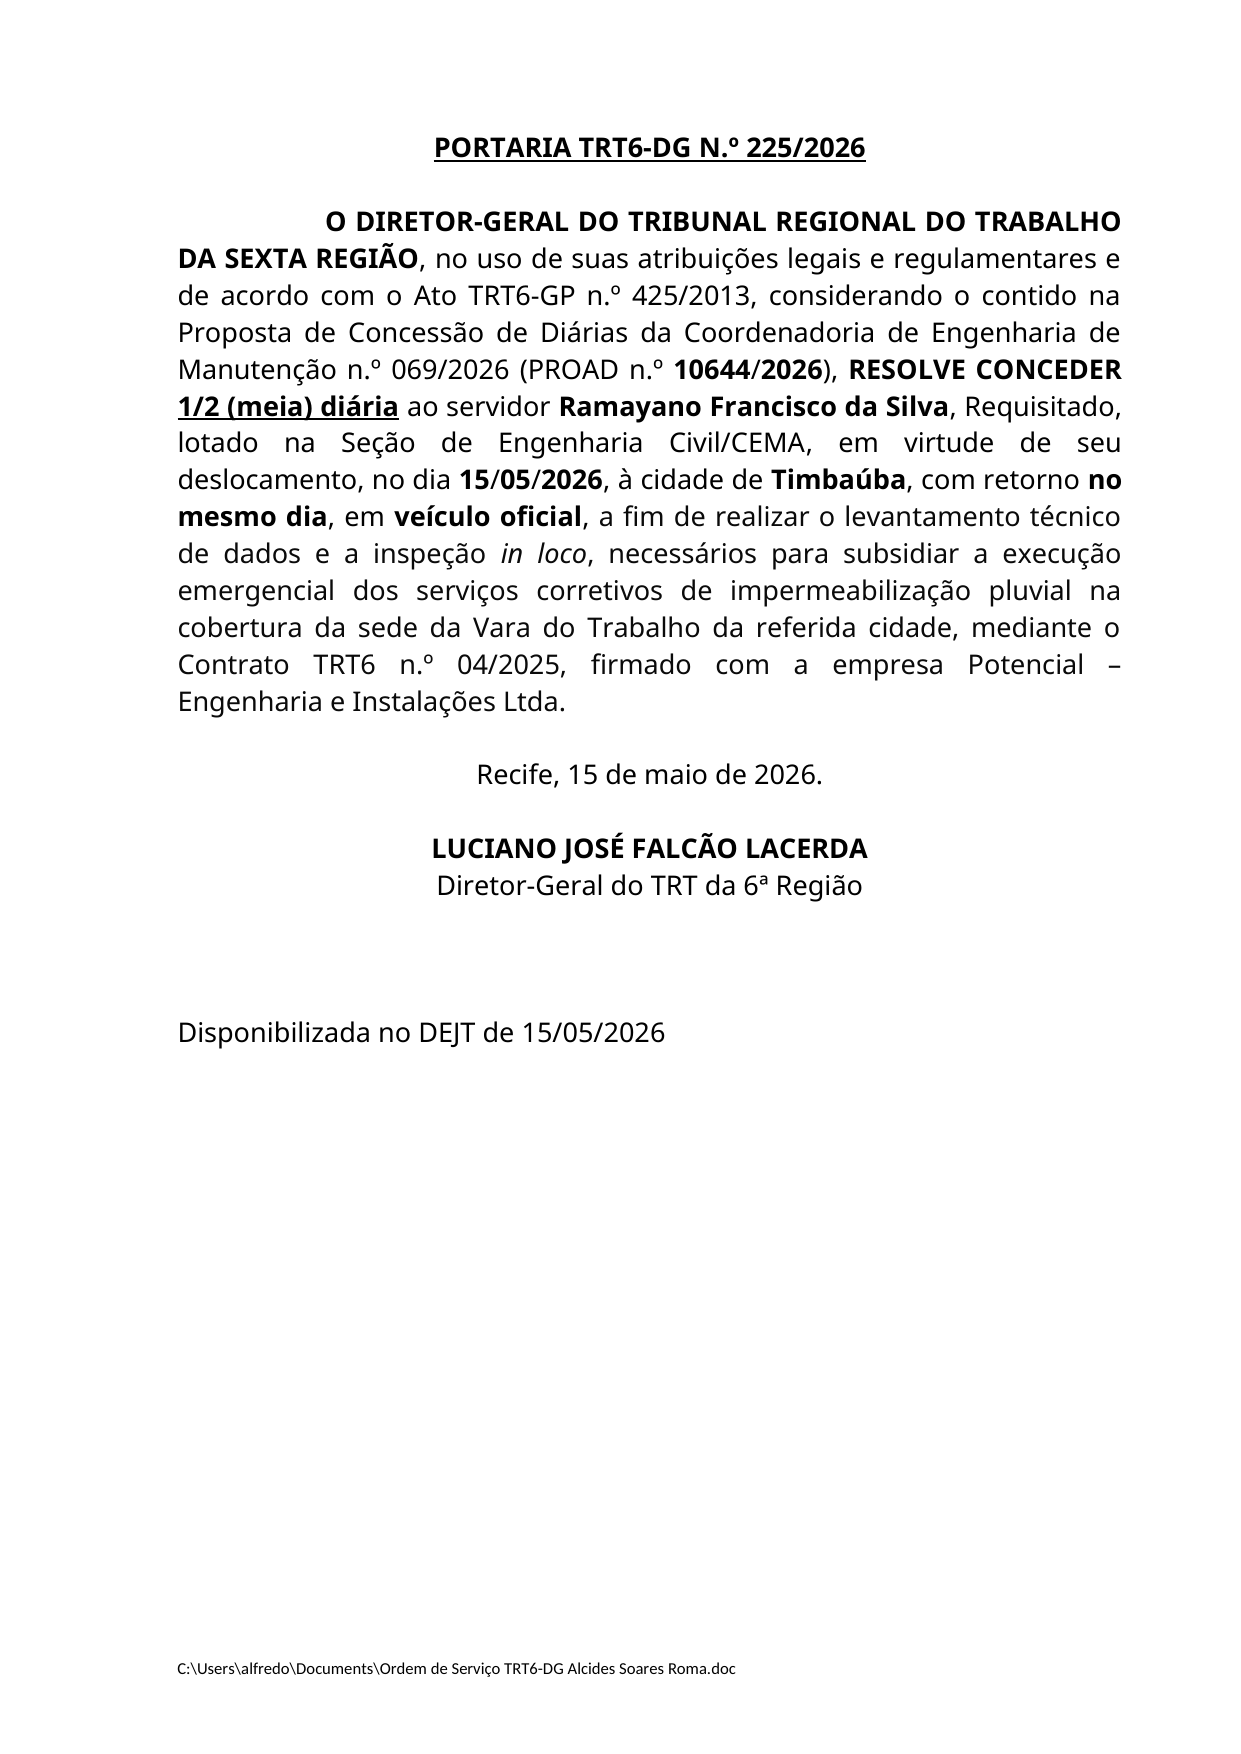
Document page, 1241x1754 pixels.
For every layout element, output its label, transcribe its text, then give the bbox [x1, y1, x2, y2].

text Recife, 15 de maio de 2026. [177, 756, 1122, 793]
text PORTARIA TRT6-DG N.º 225/2026 [177, 129, 1122, 166]
text Diretor-Geral do TRT da 6ª Região [177, 866, 1122, 903]
text O DIRETOR-GERAL DO TRIBUNAL REGIONAL DO TRABALHO DA SEXTA REGIÃO, no uso de suas atribuições legais e regulamentares e de acordo com o Ato TRT6-GP n.º 425/2013, considerando o contido na Proposta de Concessão de Diárias da Coordenadoria de Engenharia de Manutenção n.º 069/2026 (PROAD n.º 10644/2026), RESOLVE CONCEDER 1/2 (meia) diária ao servidor Ramayano Francisco da Silva, Requisitado, lotado na Seção de Engenharia Civil/CEMA, em virtude de seu deslocamento, no dia 15/05/2026, à cidade de Timbaúba, com retorno no mesmo dia, em veículo oficial, a fim de realizar o levantamento técnico de dados e a inspeção in loco, necessários para subsidiar a execução emergencial dos serviços corretivos de impermeabilização pluvial na cobertura da sede da Vara do Trabalho da referida cidade, mediante o Contrato TRT6 n.º 04/2025, firmado com a empresa Potencial – Engenharia e Instalações Ltda. [177, 203, 1122, 719]
text LUCIANO JOSÉ FALCÃO LACERDA [177, 829, 1122, 866]
text Disponibilizada no DEJT de 15/05/2026 [177, 1014, 1122, 1051]
